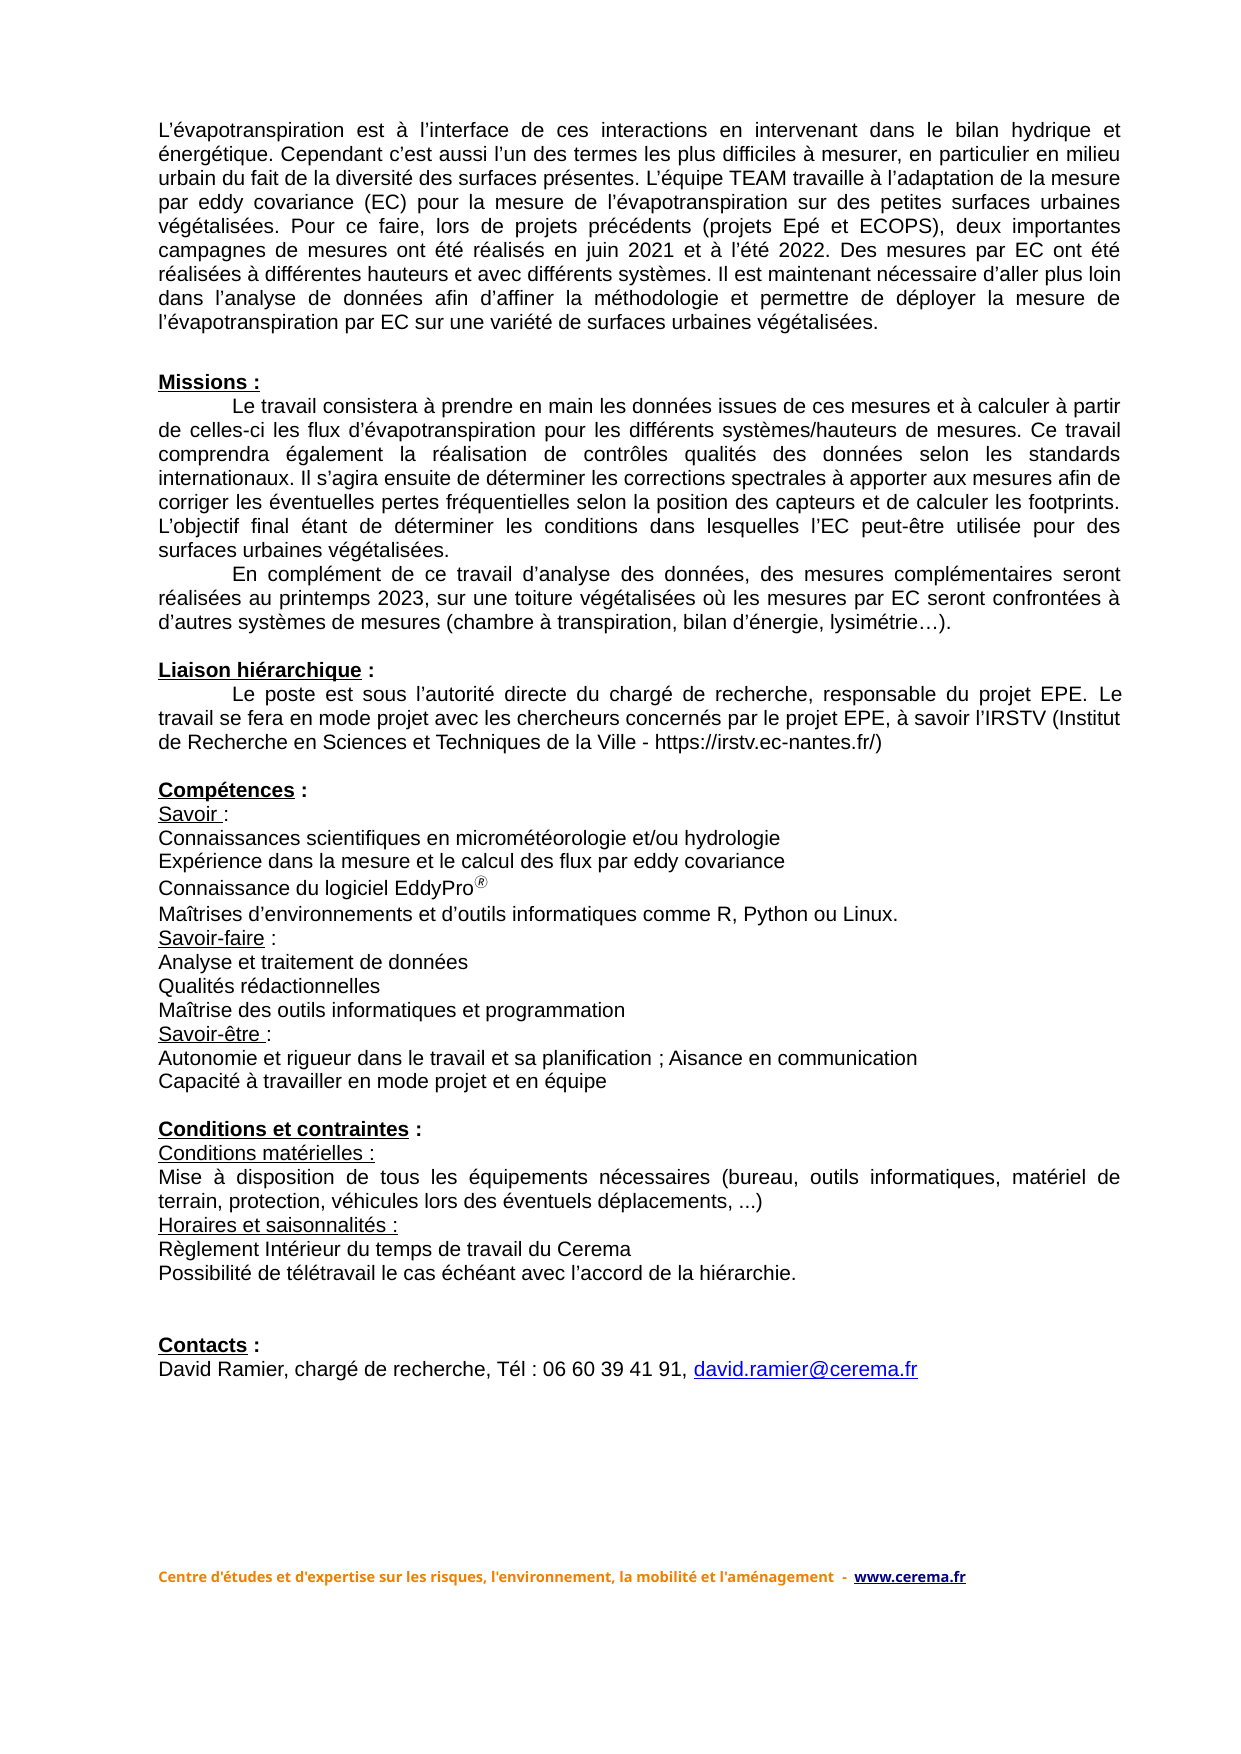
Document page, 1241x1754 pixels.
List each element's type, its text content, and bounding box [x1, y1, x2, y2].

text Règlement Intérieur du temps de travail du Cerema [158, 1237, 1122, 1261]
text Connaissance du logiciel EddyPro🄬 [158, 873, 1122, 902]
text Liaison hiérarchique : [158, 658, 1122, 682]
text Analyse et traitement de données [158, 949, 1122, 973]
text Connaissances scientifiques en micrométéorologie et/ou hydrologie [158, 825, 1122, 849]
text Missions : [158, 370, 1122, 394]
text Savoir-faire : [158, 926, 1122, 949]
text En complément de ce travail d’analyse des données, des mesures complémentaires seront réalisées au printemps 2023, sur une toiture végétalisées où les mesures par EC seront confrontées à d’autres systèmes de mesures (chambre à transpiration, bilan d’énergie, lysimétrie…). [158, 562, 1122, 634]
text Conditions matérielles : [158, 1141, 1122, 1165]
text Autonomie et rigueur dans le travail et sa planification ; Aisance en communication [158, 1045, 1122, 1069]
text Compétences : [158, 777, 1122, 801]
text Capacité à travailler en mode projet et en équipe [158, 1069, 1122, 1093]
text Mise à disposition de tous les équipements nécessaires (bureau, outils informatiques, matériel de terrain, protection, véhicules lors des éventuels déplacements, ...) [158, 1165, 1122, 1213]
text Contacts : [158, 1333, 1122, 1357]
text Savoir : [158, 801, 1122, 825]
text Expérience dans la mesure et le calcul des flux par eddy covariance [158, 849, 1122, 873]
text Le travail consistera à prendre en main les données issues de ces mesures et à calculer à partir de celles-ci les flux d’évapotranspiration pour les différents systèmes/hauteurs de mesures. Ce travail comprendra également la réalisation de contrôles qualités des données selon les standards internationaux. Il s’agira ensuite de déterminer les corrections spectrales à apporter aux mesures afin de corriger les éventuelles pertes fréquentielles selon la position des capteurs et de calculer les footprints. L’objectif final étant de déterminer les conditions dans lesquelles l’EC peut-être utilisée pour des surfaces urbaines végétalisées. [158, 394, 1122, 562]
text Centre d'études et d'expertise sur les risques, l'environnement, la mobilité et l'aménagement - www.cerema.fr [158, 1566, 1122, 1586]
text Maîtrise des outils informatiques et programmation [158, 997, 1122, 1021]
text L’évapotranspiration est à l’interface de ces interactions en intervenant dans le bilan hydrique et énergétique. Cependant c’est aussi l’un des termes les plus difficiles à mesurer, en particulier en milieu urbain du fait de la diversité des surfaces présentes. L’équipe TEAM travaille à l’adaptation de la mesure par eddy covariance (EC) pour la mesure de l’évapotranspiration sur des petites surfaces urbaines végétalisées. Pour ce faire, lors de projets précédents (projets Epé et ECOPS), deux importantes campagnes de mesures ont été réalisés en juin 2021 et à l’été 2022. Des mesures par EC ont été réalisées à différentes hauteurs et avec différents systèmes. Il est maintenant nécessaire d’aller plus loin dans l’analyse de données afin d’affiner la méthodologie et permettre de déployer la mesure de l’évapotranspiration par EC sur une variété de surfaces urbaines végétalisées. [158, 118, 1122, 334]
text Possibilité de télétravail le cas échéant avec l’accord de la hiérarchie. [158, 1261, 1122, 1285]
text Savoir-être : [158, 1021, 1122, 1045]
text Horaires et saisonnalités : [158, 1213, 1122, 1237]
text Le poste est sous l’autorité directe du chargé de recherche, responsable du projet EPE. Le travail se fera en mode projet avec les chercheurs concernés par le projet EPE, à savoir l’IRSTV (Institut de Recherche en Sciences et Techniques de la Ville - https://irstv.ec-nantes.fr/) [158, 682, 1122, 753]
text Conditions et contraintes : [158, 1117, 1122, 1141]
text David Ramier, chargé de recherche, Tél : 06 60 39 41 91, david.ramier@cerema.fr [158, 1357, 1122, 1381]
text Qualités rédactionnelles [158, 973, 1122, 997]
text Maîtrises d’environnements et d’outils informatiques comme R, Python ou Linux. [158, 902, 1122, 926]
